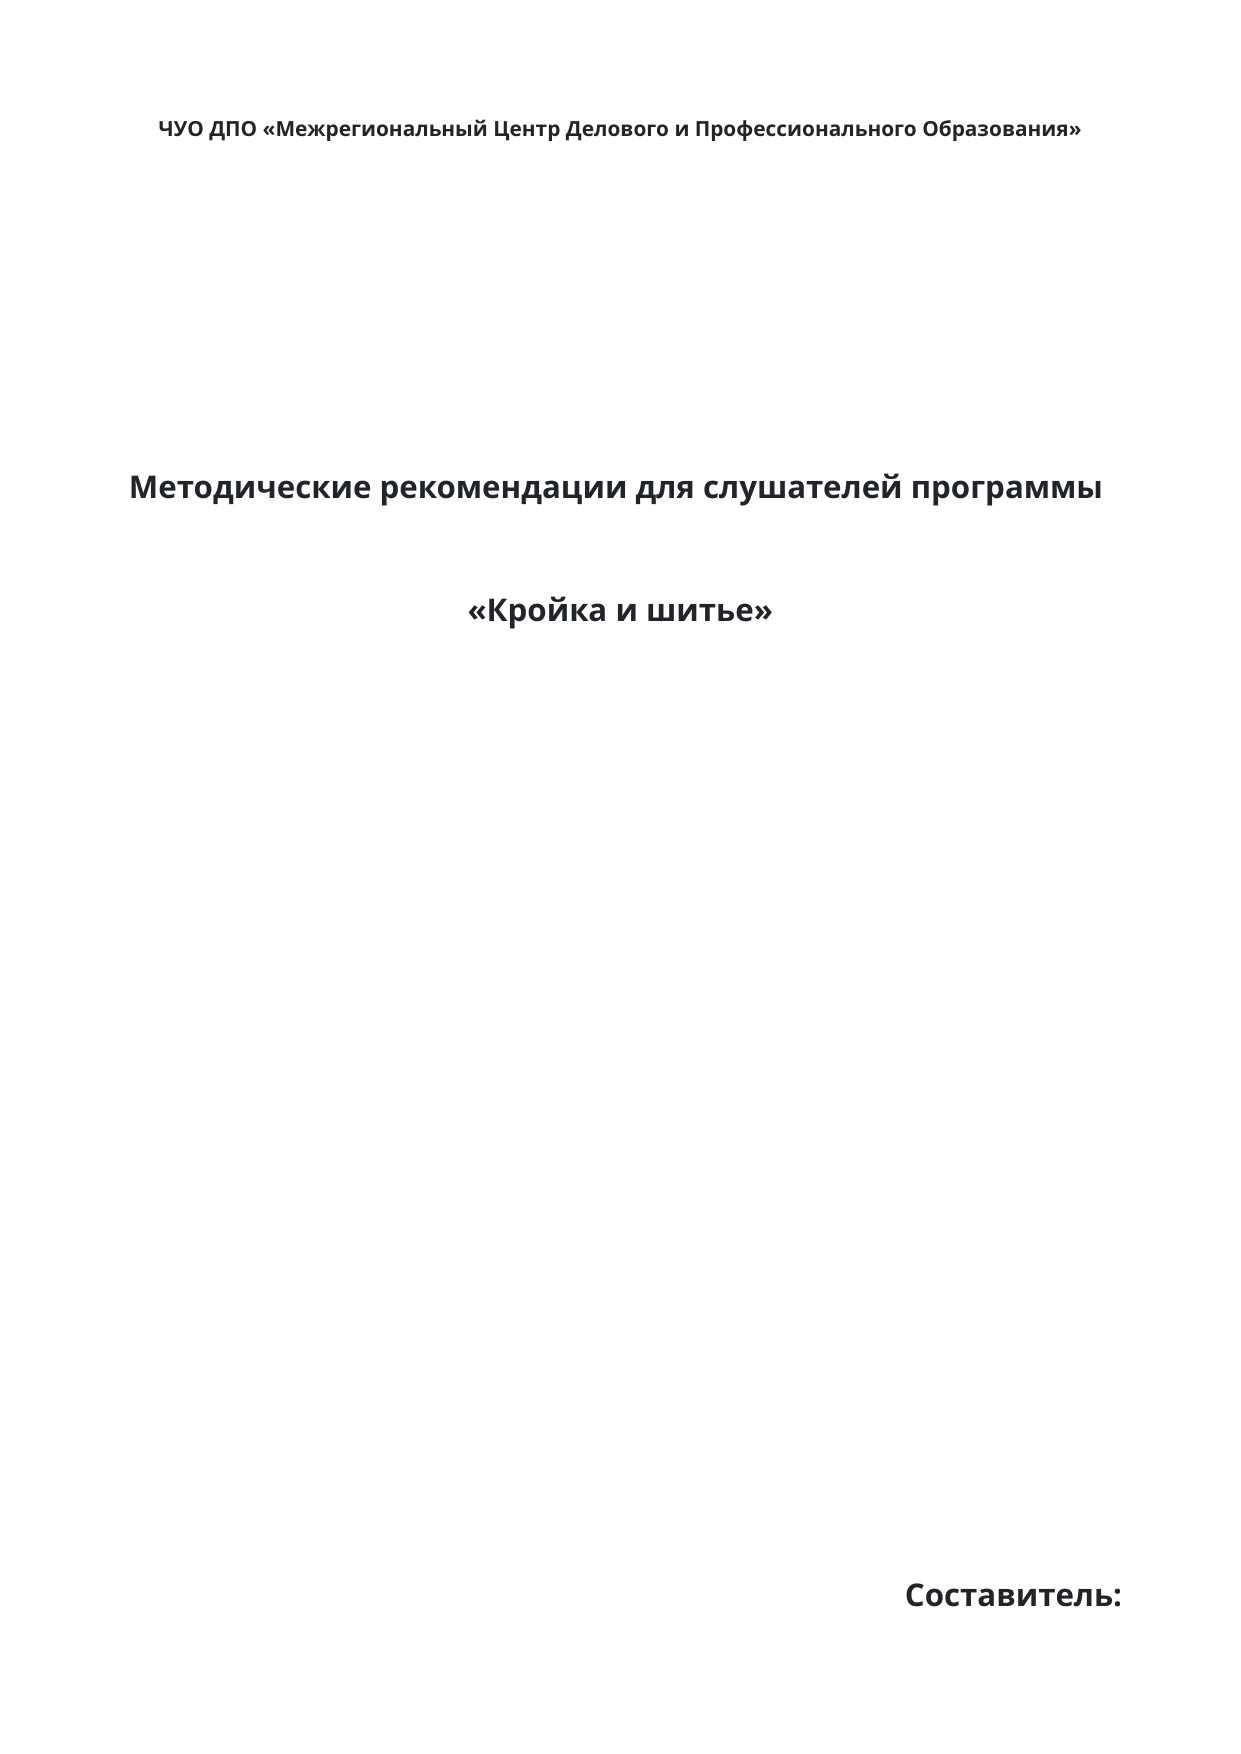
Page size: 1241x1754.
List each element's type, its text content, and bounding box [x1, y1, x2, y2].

subtitle Методические рекомендации для слушателей программы [118, 465, 1122, 507]
subtitle ЧУО ДПО «Межрегиональный Центр Делового и Профессионального Образования» [118, 114, 1122, 142]
subtitle Составитель: [118, 1573, 1122, 1616]
subtitle «Кройка и шитье» [118, 588, 1122, 631]
